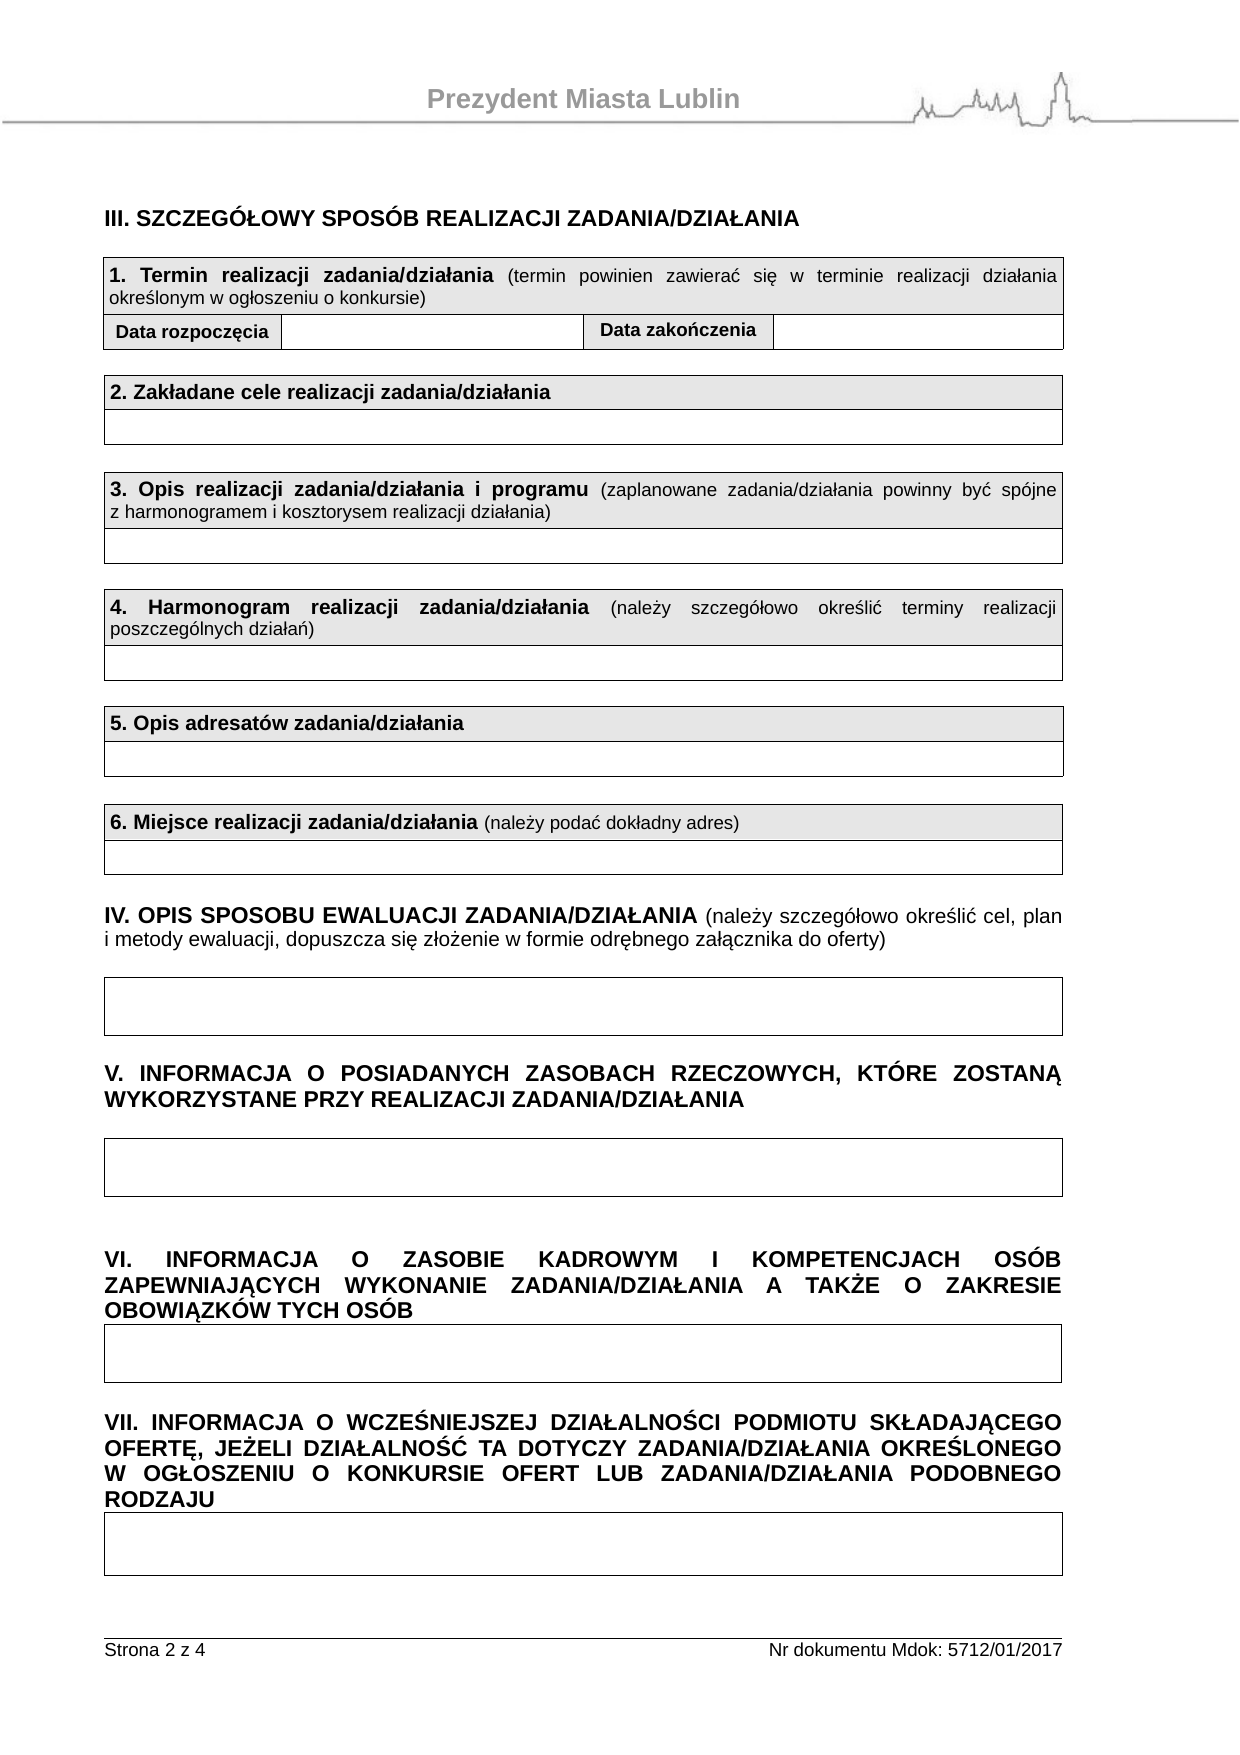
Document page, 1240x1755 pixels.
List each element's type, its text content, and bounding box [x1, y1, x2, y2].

table_header 6. Miejsce realizacji zadania/działania (należy podać dokładny adres) [105, 805, 1062, 839]
table_cell [774, 315, 1063, 349]
text VII. INFORMACJA O WCZEŚNIEJSZEJ DZIAŁALNOŚCI PODMIOTU SKŁADAJĄCEGO OFERTĘ, JEŻELI DZIAŁALNOŚĆ TA DOTYCZY ZADANIA/DZIAŁANIA OKREŚLONEGO W OGŁOSZENIU O KONKURSIE OFERT LUB ZADANIA/DZIAŁANIA PODOBNEGO RODZAJU [104, 1410, 1062, 1512]
table_header [105, 1513, 1062, 1575]
table_cell [105, 841, 1062, 874]
table_cell [105, 742, 1063, 776]
table_cell Data rozpoczęcia [104, 315, 281, 349]
picture [0, 72, 1240, 135]
table_header 2. Zakładane cele realizacji zadania/działania [105, 376, 1062, 409]
text VI. INFORMACJA O ZASOBIE KADROWYM I KOMPETENCJACH OSÓB ZAPEWNIAJĄCYCH WYKONANIE ZADANIA/DZIAŁANIA A TAKŻE O ZAKRESIE OBOWIĄZKÓW TYCH OSÓB [104, 1247, 1062, 1324]
table_header 1. Termin realizacji zadania/działania (termin powinien zawierać się w terminie realizacji działania określonym w ogłoszeniu o konkursie) [104, 258, 1063, 314]
text V. INFORMACJA O POSIADANYCH ZASOBACH RZECZOWYCH, KTÓRE ZOSTANĄ WYKORZYSTANE PRZY REALIZACJI ZADANIA/DZIAŁANIA [104, 1061, 1062, 1112]
table_cell [105, 646, 1062, 680]
table_cell [282, 315, 583, 349]
table_header [105, 978, 1062, 1035]
table_header 3. Opis realizacji zadania/działania i programu (zaplanowane zadania/działania powinny być spójne z harmonogramem i kosztorysem realizacji działania) [105, 473, 1062, 528]
table_cell Data zakończenia [584, 315, 773, 349]
table_cell [105, 410, 1062, 444]
text III. SZCZEGÓŁOWY SPOSÓB REALIZACJI ZADANIA/DZIAŁANIA [104, 206, 1062, 231]
table_cell [105, 529, 1062, 563]
table_header [105, 1325, 1061, 1382]
table_header [105, 1139, 1062, 1196]
table_header 4. Harmonogram realizacji zadania/działania (należy szczegółowo określić terminy realizacji poszczególnych działań) [105, 590, 1062, 645]
text IV. OPIS SPOSOBU EWALUACJI ZADANIA/DZIAŁANIA (należy szczegółowo określić cel, plan i metody ewaluacji, dopuszcza się złożenie w formie odrębnego załącznika do oferty) [104, 902, 1062, 951]
table_header 5. Opis adresatów zadania/działania [105, 707, 1063, 741]
